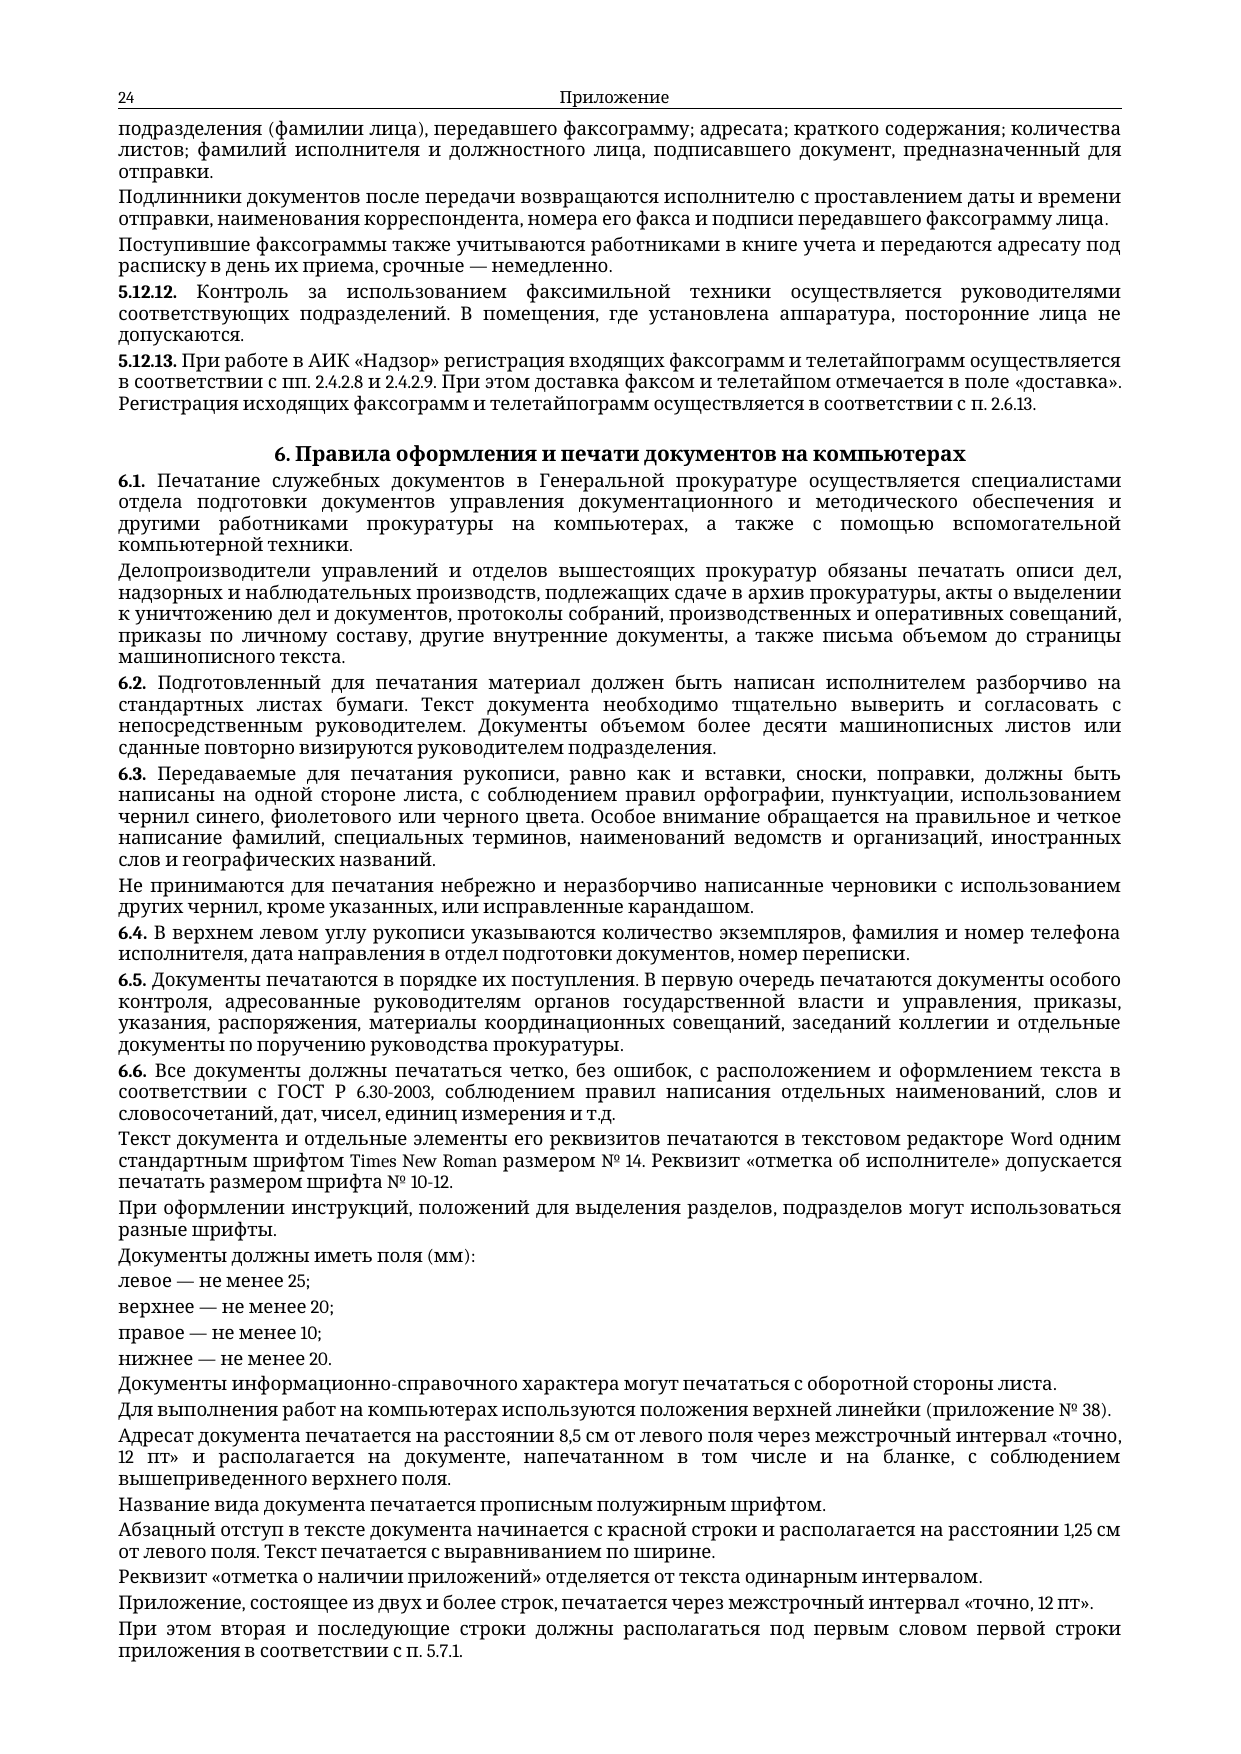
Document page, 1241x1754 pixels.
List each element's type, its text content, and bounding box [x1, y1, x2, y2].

text верхнее — не менее 20; [118, 1297, 1122, 1318]
text 6.1. Печатание служебных документов в Генеральной прокуратуре осуществляется специалистами отдела подготовки документов управления документационного и методического обеспечения и другими работниками прокуратуры на компьютерах, а также с помощью вспомогательной компьютерной техники. [118, 470, 1122, 557]
text Документы информационно-справочного характера могут печататься с оборотной стороны листа. [118, 1374, 1122, 1395]
text Текст документа и отдельные элементы его реквизитов печатаются в текстовом редакторе Word одним стандартным шрифтом Times New Roman размером № 14. Реквизит «отметка об исполнителе» допускается печатать размером шрифта № 10-12. [118, 1129, 1122, 1194]
text 5.12.13. При работе в АИК «Надзор» регистрация входящих факсограмм и телетайпограмм осуществляется в соответствии с пп. 2.4.2.8 и 2.4.2.9. При этом доставка факсом и телетайпом отмечается в поле «доставка». Регистрация исходящих факсограмм и телетайпограмм осуществляется в соответствии с п. 2.6.13. [118, 350, 1122, 415]
text Название вида документа печатается прописным полужирным шрифтом. [118, 1494, 1122, 1516]
text При оформлении инструкций, положений для выделения разделов, подразделов могут использоваться разные шрифты. [118, 1198, 1122, 1241]
text левое — не менее 25; [118, 1271, 1122, 1292]
text Для выполнения работ на компьютерах используются положения верхней линейки (приложение № 38). [118, 1399, 1122, 1421]
text Адресат документа печатается на расстоянии 8,5 см от левого поля через межстрочный интервал «точно, 12 пт» и располагается на документе, напечатанном в том числе и на бланке, с соблюдением вышеприведенного верхнего поля. [118, 1425, 1122, 1490]
text Абзацный отступ в тексте документа начинается с красной строки и располагается на расстоянии 1,25 см от левого поля. Текст печатается с выравниванием по ширине. [118, 1520, 1122, 1563]
text 6.4. В верхнем левом углу рукописи указываются количество экземпляров, фамилия и номер телефона исполнителя, дата направления в отдел подготовки документов, номер переписки. [118, 922, 1122, 966]
text Приложение, состоящее из двух и более строк, печатается через межстрочный интервал «точно, 12 пт». [118, 1593, 1122, 1614]
text 6.3. Передаваемые для печатания рукописи, равно как и вставки, сноски, поправки, должны быть написаны на одной стороне листа, с соблюдением правил орфографии, пунктуации, использованием чернил синего, фиолетового или черного цвета. Особое внимание обращается на правильное и четкое написание фамилий, специальных терминов, наименований ведомств и организаций, иностранных слов и географических названий. [118, 763, 1122, 871]
text 6.2. Подготовленный для печатания материал должен быть написан исполнителем разборчиво на стандартных листах бумаги. Текст документа необходимо тщательно выверить и согласовать с непосредственным руководителем. Документы объемом более десяти машинописных листов или сданные повторно визируются руководителем подразделения. [118, 673, 1122, 759]
text 6.5. Документы печатаются в порядке их поступления. В первую очередь печатаются документы особого контроля, адресованные руководителям органов государственной власти и управления, приказы, указания, распоряжения, материалы координационных совещаний, заседаний коллегии и отдельные документы по поручению руководства прокуратуры. [118, 970, 1122, 1056]
text При этом вторая и последующие строки должны располагаться под первым словом первой строки приложения в соответствии с п. 5.7.1. [118, 1618, 1122, 1662]
text правое — не менее 10; [118, 1322, 1122, 1344]
text подразделения (фамилии лица), передавшего факсограмму; адресата; краткого содержания; количества листов; фамилий исполнителя и должностного лица, подписавшего документ, предназначенный для отправки. [118, 118, 1122, 183]
text Делопроизводители управлений и отделов вышестоящих прокуратур обязаны печатать описи дел, надзорных и наблюдательных производств, подлежащих сдаче в архив прокуратуры, акты о выделении к уничтожению дел и документов, протоколы собраний, производственных и оперативных совещаний, приказы по личному составу, другие внутренние документы, а также письма объемом до страницы машинописного текста. [118, 561, 1122, 668]
text Реквизит «отметка о наличии приложений» отделяется от текста одинарным интервалом. [118, 1567, 1122, 1589]
text нижнее — не менее 20. [118, 1348, 1122, 1369]
text Документы должны иметь поля (мм): [118, 1245, 1122, 1267]
subtitle 6. Правила оформления и печати документов на компьютерах [118, 442, 1122, 466]
text 5.12.12. Контроль за использованием факсимильной техники осуществляется руководителями соответствующих подразделений. В помещения, где установлена аппаратура, посторонние лица не допускаются. [118, 281, 1122, 346]
text Не принимаются для печатания небрежно и неразборчиво написанные черновики с использованием других чернил, кроме указанных, или исправленные карандашом. [118, 875, 1122, 918]
text Подлинники документов после передачи возвращаются исполнителю с проставлением даты и времени отправки, наименования корреспондента, номера его факса и подписи передавшего факсограмму лица. [118, 187, 1122, 230]
text 6.6. Все документы должны печататься четко, без ошибок, с расположением и оформлением текста в соответствии с ГОСТ Р 6.30-2003, соблюдением правил написания отдельных наименований, слов и словосочетаний, дат, чисел, единиц измерения и т.д. [118, 1060, 1122, 1125]
text Поступившие факсограммы также учитываются работниками в книге учета и передаются адресату под расписку в день их приема, срочные — немедленно. [118, 234, 1122, 277]
